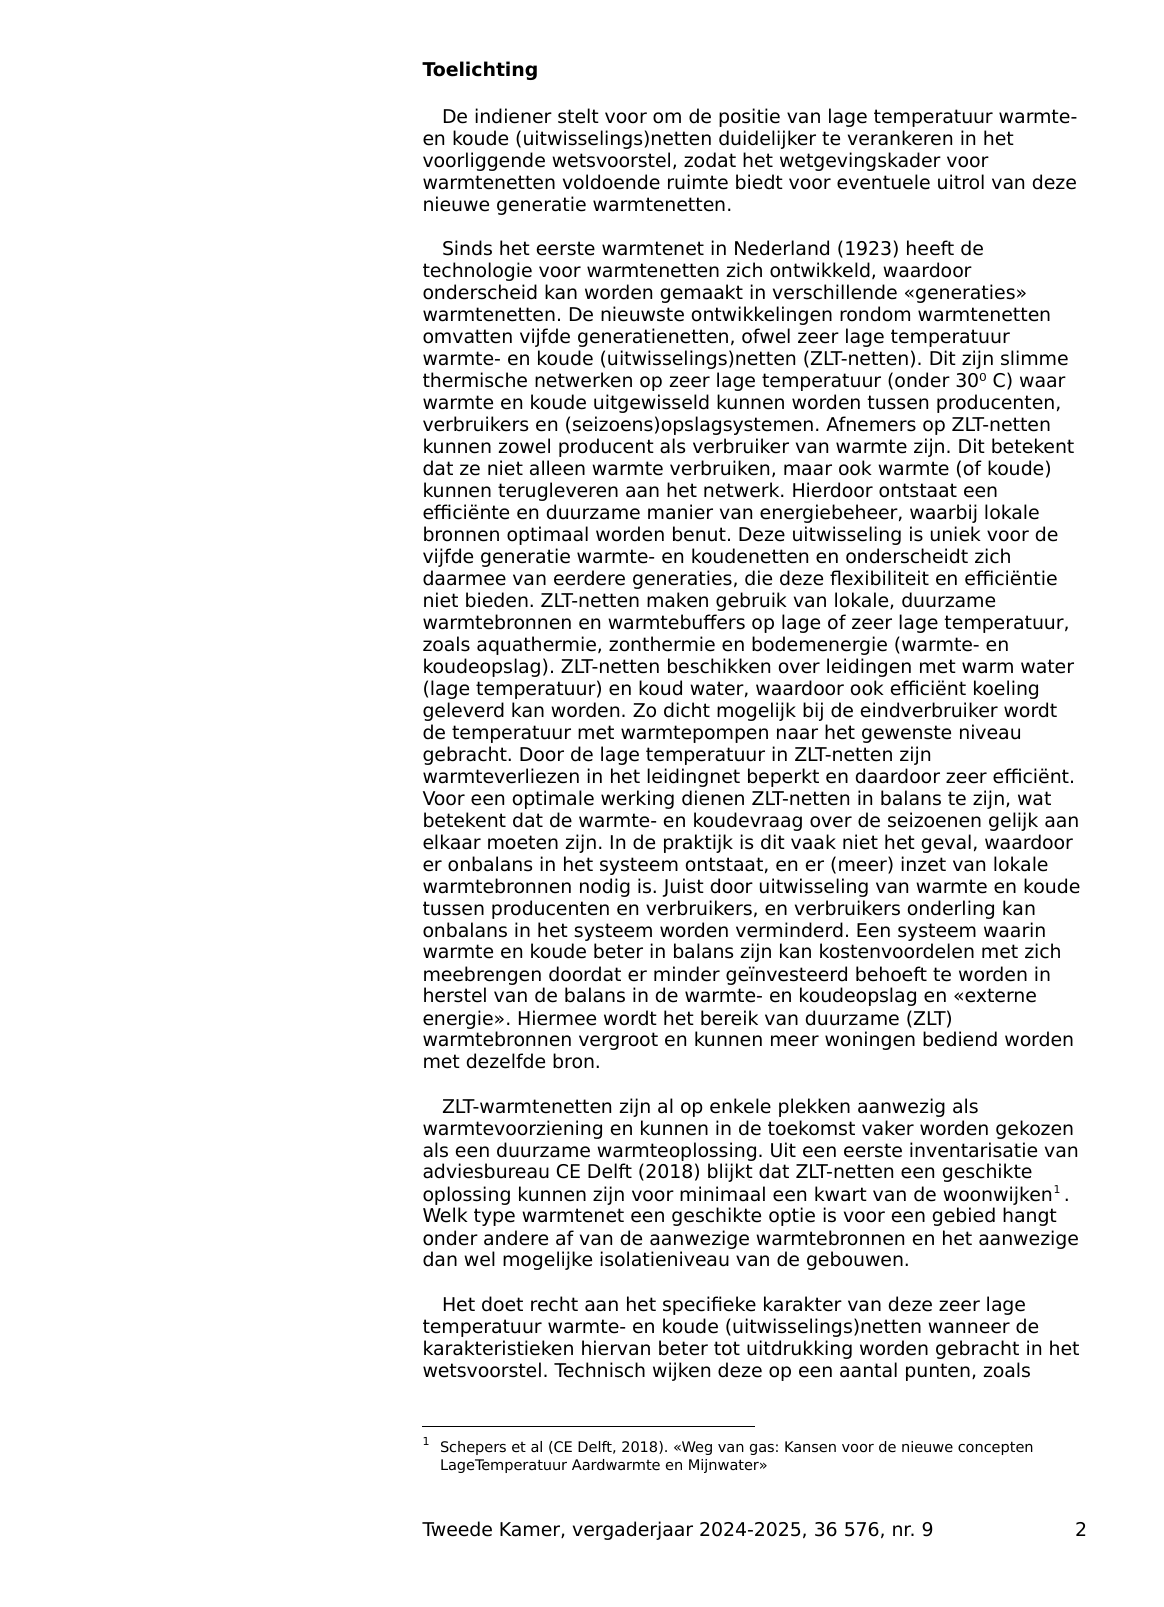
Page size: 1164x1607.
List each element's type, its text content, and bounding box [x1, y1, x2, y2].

text De indiener stelt voor om de positie van lage temperatuur warmte- en koude (uitwisselings)netten duidelijker te verankeren in het voorliggende wetsvoorstel, zodat het wetgevingskader voor warmtenetten voldoende ruimte biedt voor eventuele uitrol van deze nieuwe generatie warmtenetten. [422, 106, 1087, 216]
subtitle Toelichting [422, 59, 1087, 81]
text Sinds het eerste warmtenet in Nederland (1923) heeft de technologie voor warmtenetten zich ontwikkeld, waardoor onderscheid kan worden gemaakt in verschillende «generaties» warmtenetten. De nieuwste ontwikkelingen rondom warmtenetten omvatten vijfde generatienetten, ofwel zeer lage temperatuur warmte- en koude (uitwisselings)netten (ZLT-netten). Dit zijn slimme thermische netwerken op zeer lage temperatuur (onder 30⁰ C) waar warmte en koude uitgewisseld kunnen worden tussen producenten, verbruikers en (seizoens)opslagsystemen. Afnemers op ZLT-netten kunnen zowel producent als verbruiker van warmte zijn. Dit betekent dat ze niet alleen warmte verbruiken, maar ook warmte (of koude) kunnen terugleveren aan het netwerk. Hierdoor ontstaat een efficiënte en duurzame manier van energiebeheer, waarbij lokale bronnen optimaal worden benut. Deze uitwisseling is uniek voor de vijfde generatie warmte- en koudenetten en onderscheidt zich daarmee van eerdere generaties, die deze flexibiliteit en efficiëntie niet bieden. ZLT-netten maken gebruik van lokale, duurzame warmtebronnen en warmtebuffers op lage of zeer lage temperatuur, zoals aquathermie, zonthermie en bodemenergie (warmte- en koudeopslag). ZLT-netten beschikken over leidingen met warm water (lage temperatuur) en koud water, waardoor ook efficiënt koeling geleverd kan worden. Zo dicht mogelijk bij de eindverbruiker wordt de temperatuur met warmtepompen naar het gewenste niveau gebracht. Door de lage temperatuur in ZLT-netten zijn warmteverliezen in het leidingnet beperkt en daardoor zeer efficiënt. Voor een optimale werking dienen ZLT-netten in balans te zijn, wat betekent dat de warmte- en koudevraag over de seizoenen gelijk aan elkaar moeten zijn. In de praktijk is dit vaak niet het geval, waardoor er onbalans in het systeem ontstaat, en er (meer) inzet van lokale warmtebronnen nodig is. Juist door uitwisseling van warmte en koude tussen producenten en verbruikers, en verbruikers onderling kan onbalans in het systeem worden verminderd. Een systeem waarin warmte en koude beter in balans zijn kan kostenvoordelen met zich meebrengen doordat er minder geïnvesteerd behoeft te worden in herstel van de balans in de warmte- en koudeopslag en «externe energie». Hiermee wordt het bereik van duurzame (ZLT) warmtebronnen vergroot en kunnen meer woningen bediend worden met dezelfde bron. [422, 238, 1087, 1073]
text Het doet recht aan het specifieke karakter van deze zeer lage temperatuur warmte- en koude (uitwisselings)netten wanneer de karakteristieken hiervan beter tot uitdrukking worden gebracht in het wetsvoorstel. Technisch wijken deze op een aantal punten, zoals [422, 1293, 1087, 1381]
text Schepers et al (CE Delft, 2018). «Weg van gas: Kansen voor de nieuwe concepten LageTemperatuur Aardwarmte en Mijnwater» [422, 1435, 1087, 1474]
text ZLT-warmtenetten zijn al op enkele plekken aanwezig als warmtevoorziening en kunnen in de toekomst vaker worden gekozen als een duurzame warmteoplossing. Uit een eerste inventarisatie van adviesbureau CE Delft (2018) blijkt dat ZLT-netten een geschikte oplossing kunnen zijn voor minimaal een kwart van de woonwijken. Welk type warmtenet een geschikte optie is voor een gebied hangt onder andere af van de aanwezige warmtebronnen en het aanwezige dan wel mogelijke isolatieniveau van de gebouwen. [422, 1096, 1087, 1271]
